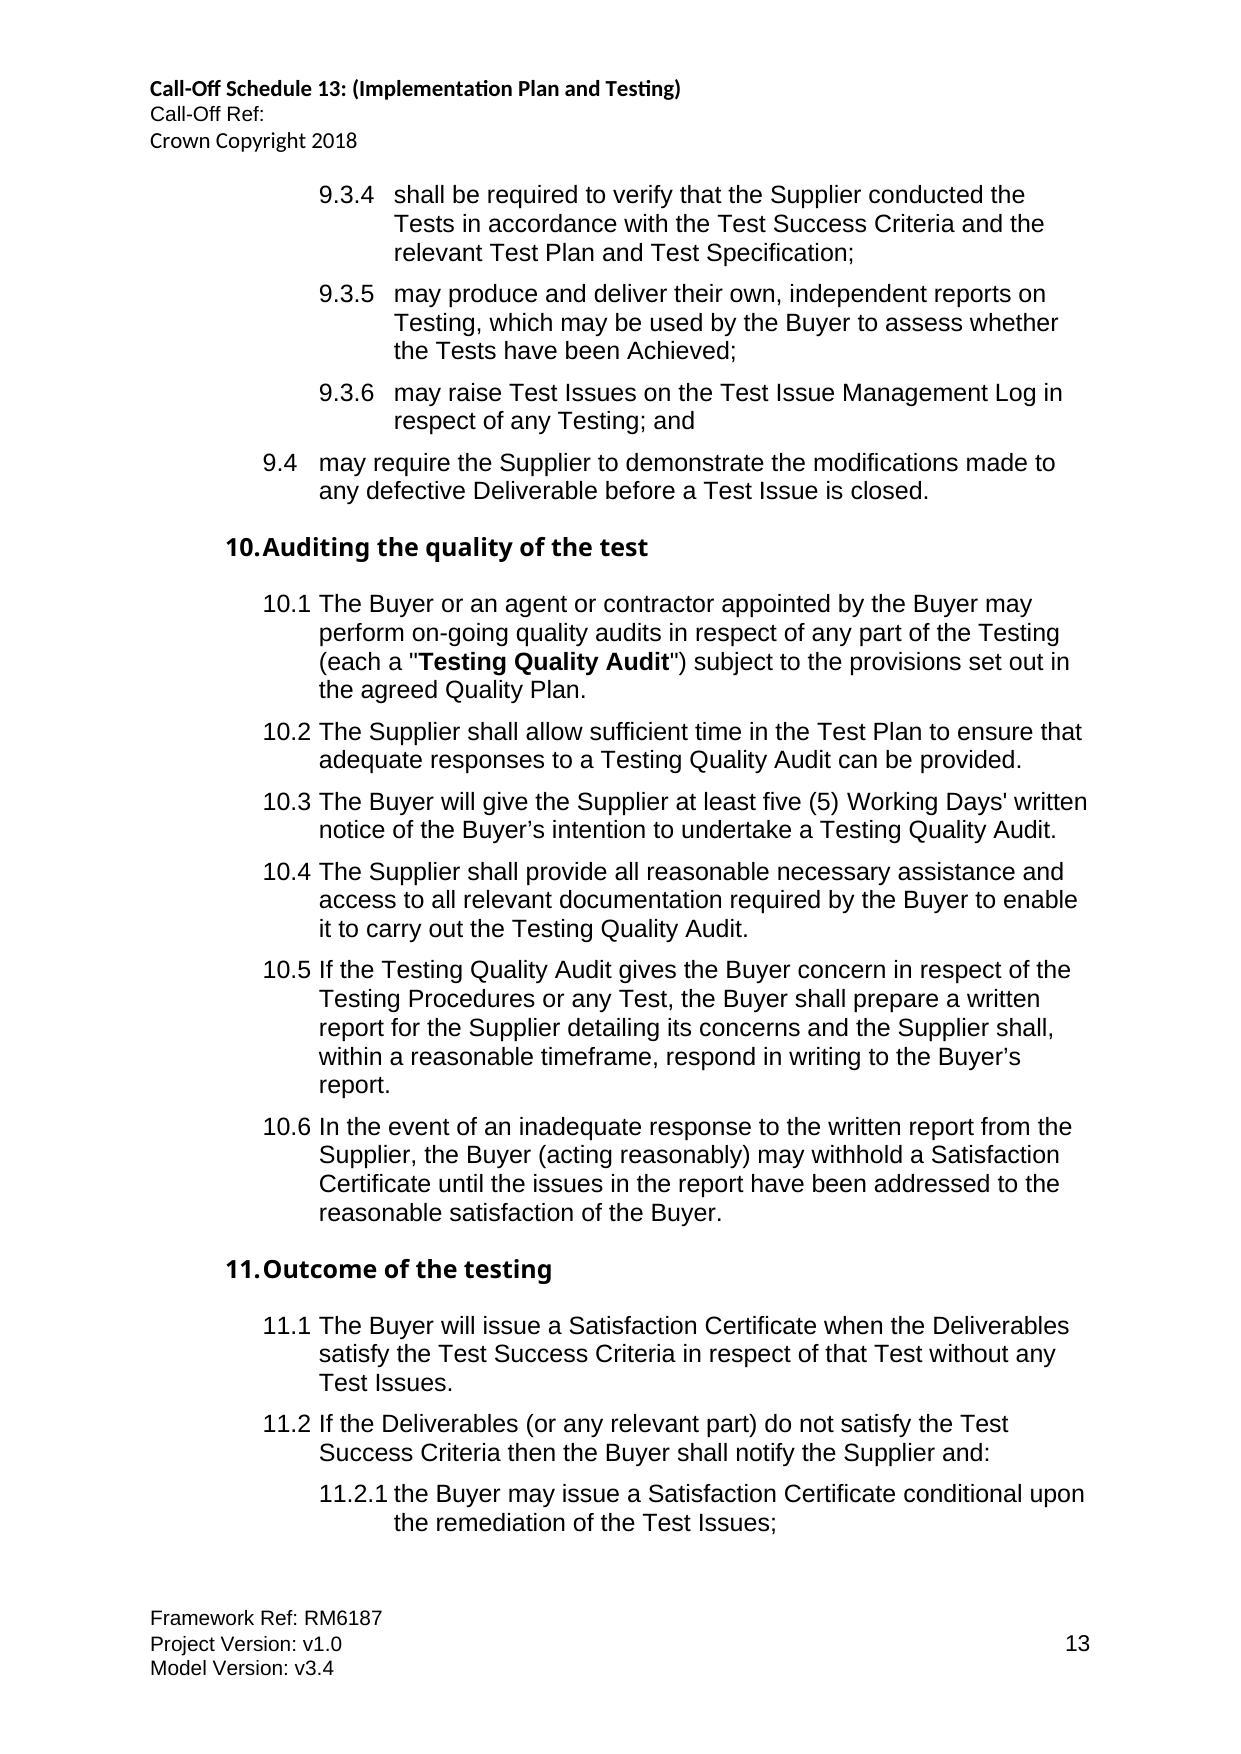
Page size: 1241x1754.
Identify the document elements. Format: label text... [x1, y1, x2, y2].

list shall be required to verify that the Supplier conducted the Tests in accordance with the Test Success Criteria and the relevant Test Plan and Test Specification; [319, 180, 1090, 266]
list the Buyer may issue a Satisfaction Certificate conditional upon the remediation of the Test Issues; [319, 1479, 1090, 1537]
list The Buyer will give the Supplier at least five (5) Working Days' written notice of the Buyer’s intention to undertake a Testing Quality Audit. [262, 787, 1090, 844]
list may raise Test Issues on the Test Issue Management Log in respect of any Testing; and [319, 378, 1090, 435]
list may require the Supplier to demonstrate the modifications made to any defective Deliverable before a Test Issue is closed. [262, 448, 1090, 505]
list The Buyer or an agent or contractor appointed by the Buyer may perform on-going quality audits in respect of any part of the Testing (each a "Testing Quality Audit") subject to the provisions set out in the agreed Quality Plan. [262, 589, 1090, 704]
list The Buyer will issue a Satisfaction Certificate when the Deliverables satisfy the Test Success Criteria in respect of that Test without any Test Issues. [262, 1311, 1090, 1397]
list If the Testing Quality Audit gives the Buyer concern in respect of the Testing Procedures or any Test, the Buyer shall prepare a written report for the Supplier detailing its concerns and the Supplier shall, within a reasonable timeframe, respond in writing to the Buyer’s report. [262, 955, 1090, 1099]
list may produce and deliver their own, independent reports on Testing, which may be used by the Buyer to assess whether the Tests have been Achieved; [319, 279, 1090, 365]
list The Supplier shall allow sufficient time in the Test Plan to ensure that adequate responses to a Testing Quality Audit can be provided. [262, 717, 1090, 774]
list If the Deliverables (or any relevant part) do not satisfy the Test Success Criteria then the Buyer shall notify the Supplier and: [262, 1409, 1090, 1467]
list The Supplier shall provide all reasonable necessary assistance and access to all relevant documentation required by the Buyer to enable it to carry out the Testing Quality Audit. [262, 857, 1090, 943]
list In the event of an inadequate response to the written report from the Supplier, the Buyer (acting reasonably) may withhold a Satisfaction Certificate until the issues in the report have been addressed to the reasonable satisfaction of the Buyer. [262, 1112, 1090, 1227]
list Outcome of the testing [225, 1252, 1090, 1286]
list Auditing the quality of the test [225, 530, 1090, 564]
